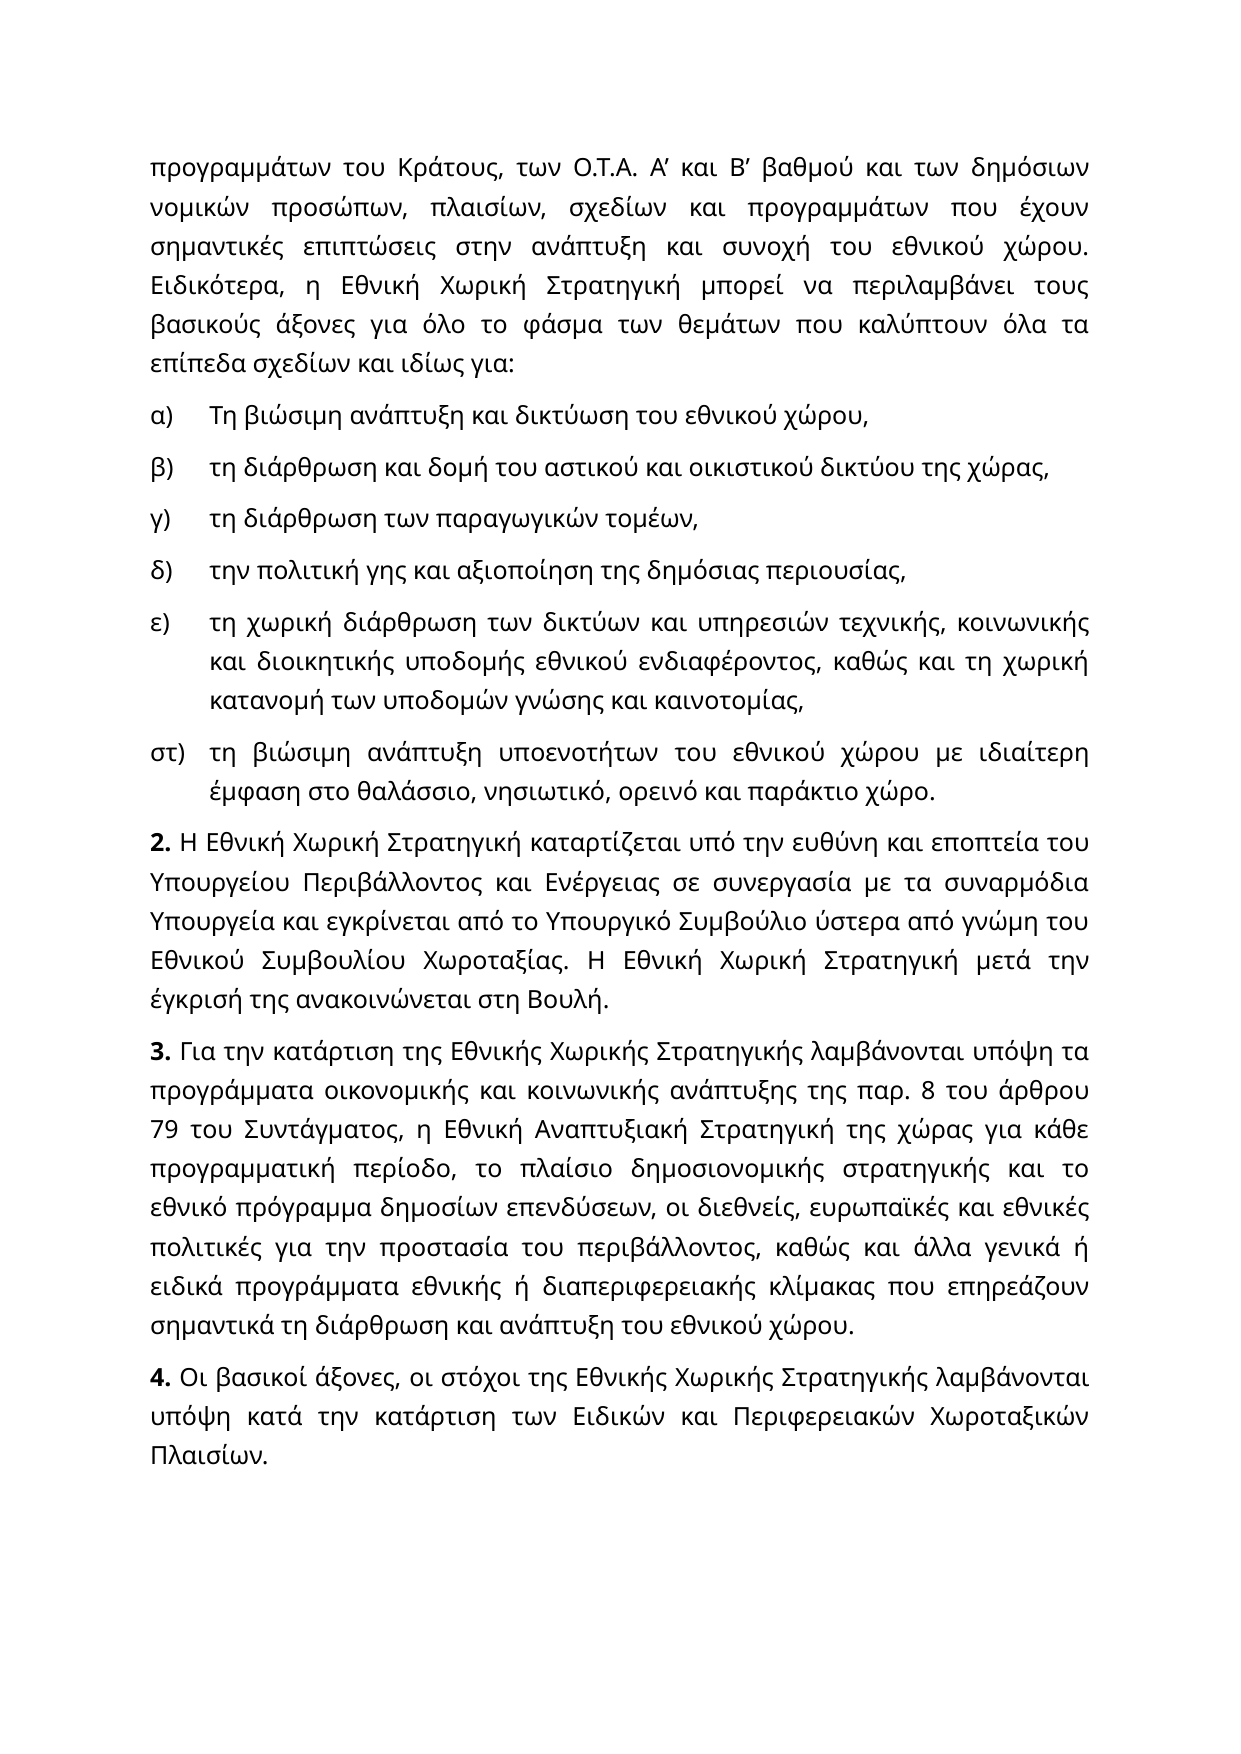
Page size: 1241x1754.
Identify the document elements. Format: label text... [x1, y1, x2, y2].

list δ) την πολιτική γης και αξιοποίηση της δημόσιας περιουσίας, [150, 552, 1090, 587]
list στ) τη βιώσιμη ανάπτυξη υποενοτήτων του εθνικού χώρου με ιδιαίτερη έμφαση στο θαλάσσιο, νησιωτικό, ορεινό και παράκτιο χώρο. [150, 734, 1090, 807]
text προγραμμάτων του Κράτους, των Ο.Τ.Α. Α’ και Β’ βαθμού και των δημόσιων νομικών προσώπων, πλαισίων, σχεδίων και προγραμμάτων που έχουν σημαντικές επιπτώσεις στην ανάπτυξη και συνοχή του εθνικού χώρου. Ειδικότερα, η Εθνική Χωρική Στρατηγική μπορεί να περιλαμβάνει τους βασικούς άξονες για όλο το φάσμα των θεμάτων που καλύπτουν όλα τα επίπεδα σχεδίων και ιδίως για: [150, 150, 1090, 380]
list ε) τη χωρική διάρθρωση των δικτύων και υπηρεσιών τεχνικής, κοινωνικής και διοικητικής υποδομής εθνικού ενδιαφέροντος, καθώς και τη χωρική κατανομή των υποδομών γνώσης και καινοτομίας, [150, 604, 1090, 717]
list γ) τη διάρθρωση των παραγωγικών τομέων, [150, 501, 1090, 535]
list β) τη διάρθρωση και δομή του αστικού και οικιστικού δικτύου της χώρας, [150, 449, 1090, 483]
text 3. Για την κατάρτιση της Εθνικής Χωρικής Στρατηγικής λαμβάνονται υπόψη τα προγράμματα οικονομικής και κοινωνικής ανάπτυξης της παρ. 8 του άρθρου 79 του Συντάγματος, η Εθνική Αναπτυξιακή Στρατηγική της χώρας για κάθε προγραμματική περίοδο, το πλαίσιο δημοσιονομικής στρατηγικής και το εθνικό πρόγραμμα δημοσίων επενδύσεων, οι διεθνείς, ευρωπαϊκές και εθνικές πολιτικές για την προστασία του περιβάλλοντος, καθώς και άλλα γενικά ή ειδικά προγράμματα εθνικής ή διαπεριφερειακής κλίμακας που επηρεάζουν σημαντικά τη διάρθρωση και ανάπτυξη του εθνικού χώρου. [150, 1033, 1090, 1342]
text 2. Η Εθνική Χωρική Στρατηγική καταρτίζεται υπό την ευθύνη και εποπτεία του Υπουργείου Περιβάλλοντος και Ενέργειας σε συνεργασία με τα συναρμόδια Υπουργεία και εγκρίνεται από το Υπουργικό Συμβούλιο ύστερα από γνώμη του Εθνικού Συμβουλίου Χωροταξίας. Η Εθνική Χωρική Στρατηγική μετά την έγκρισή της ανακοινώνεται στη Βουλή. [150, 825, 1090, 1016]
text 4. Οι βασικοί άξονες, οι στόχοι της Εθνικής Χωρικής Στρατηγικής λαμβάνονται υπόψη κατά την κατάρτιση των Ειδικών και Περιφερειακών Χωροταξικών Πλαισίων. [150, 1359, 1090, 1472]
list α) Τη βιώσιμη ανάπτυξη και δικτύωση του εθνικού χώρου, [150, 397, 1090, 432]
